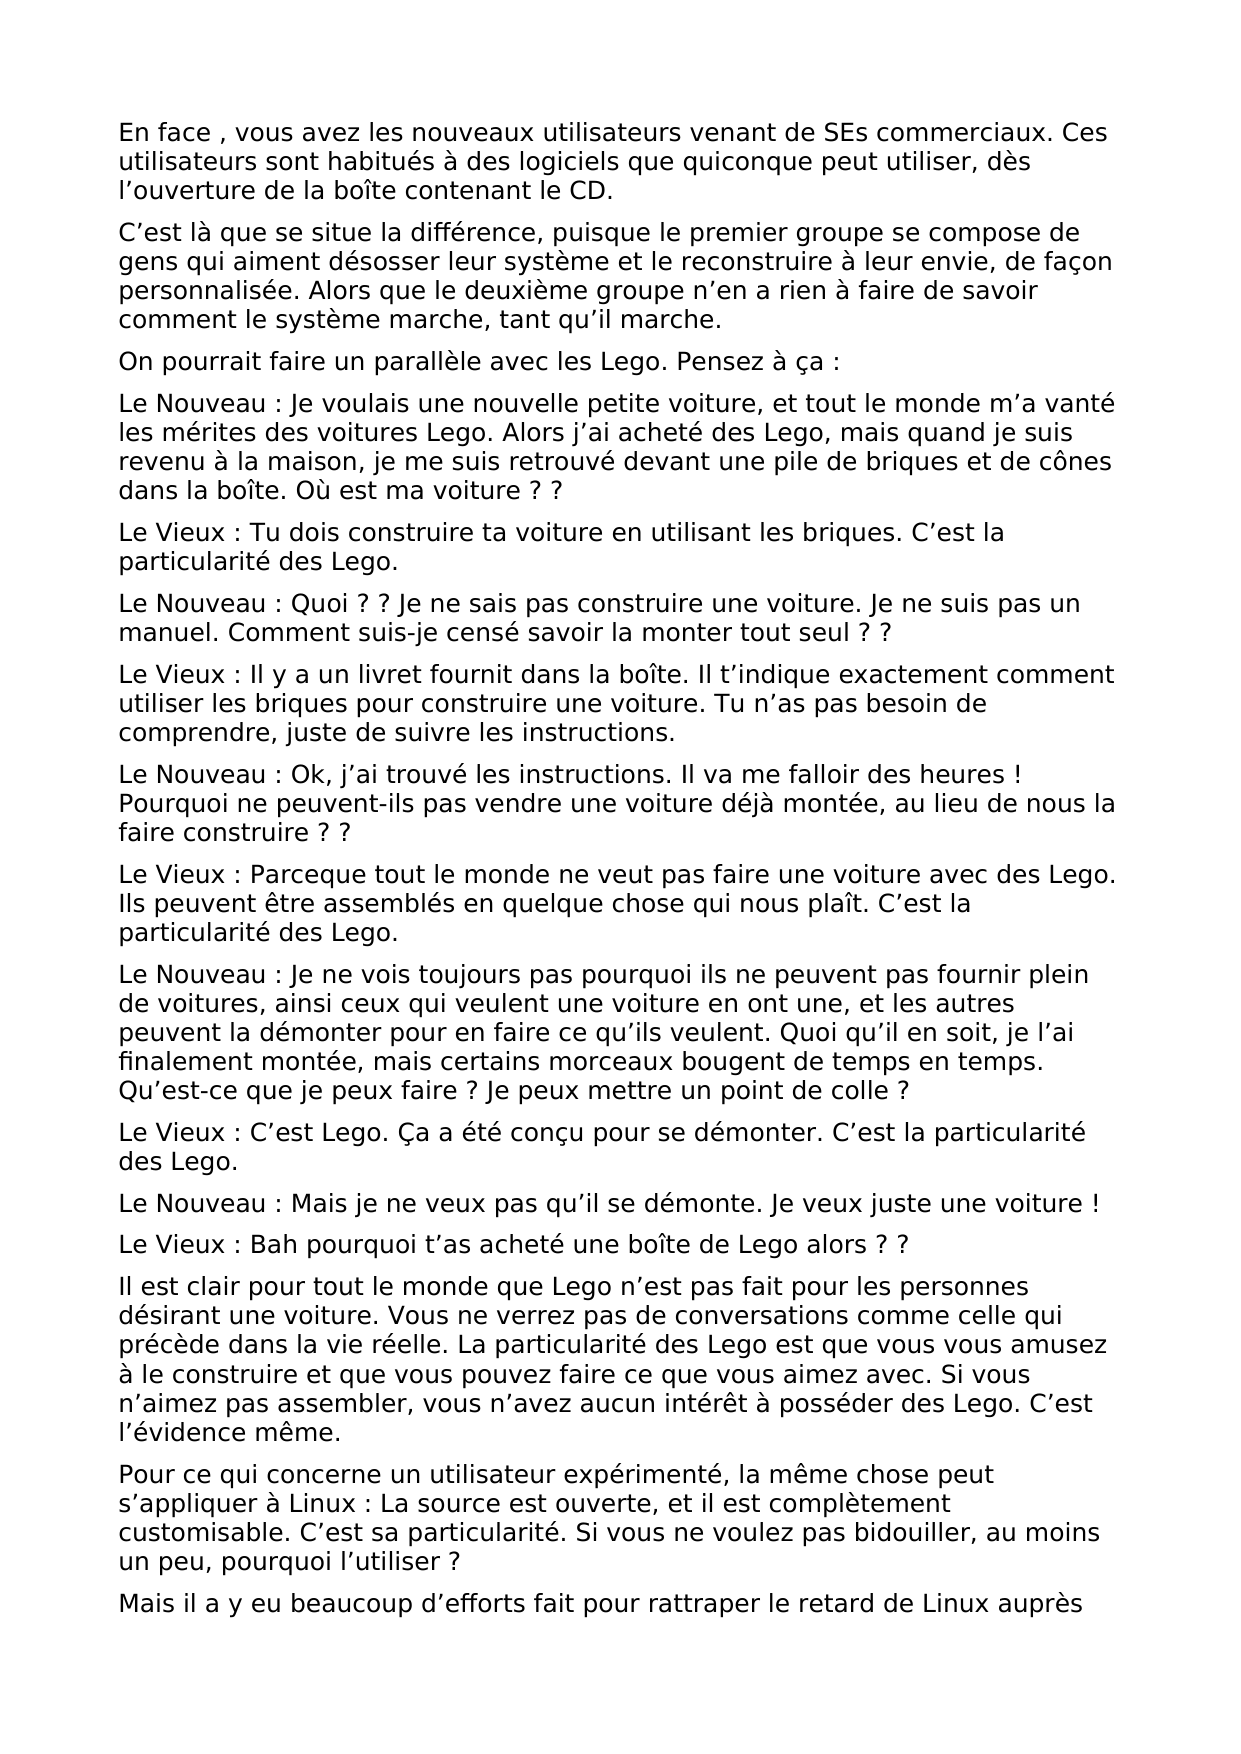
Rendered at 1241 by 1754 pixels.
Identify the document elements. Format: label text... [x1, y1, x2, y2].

text C’est là que se situe la différence, puisque le premier groupe se compose de gens qui aiment désosser leur système et le reconstruire à leur envie, de façon personnalisée. Alors que le deuxième groupe n’en a rien à faire de savoir comment le système marche, tant qu’il marche. [118, 218, 1122, 335]
text Le Vieux : Bah pourquoi t’as acheté une boîte de Lego alors ? ? [118, 1231, 1122, 1260]
text Pour ce qui concerne un utilisateur expérimenté, la même chose peut s’appliquer à Linux : La source est ouverte, et il est complètement customisable. C’est sa particularité. Si vous ne voulez pas bidouiller, au moins un peu, pourquoi l’utiliser ? [118, 1460, 1122, 1576]
text On pourrait faire un parallèle avec les Lego. Pensez à ça : [118, 347, 1122, 376]
text Le Nouveau : Ok, j’ai trouvé les instructions. Il va me falloir des heures ! Pourquoi ne peuvent-ils pas vendre une voiture déjà montée, au lieu de nous la faire construire ? ? [118, 760, 1122, 847]
text Le Vieux : C’est Lego. Ça a été conçu pour se démonter. C’est la particularité des Lego. [118, 1118, 1122, 1176]
text Le Nouveau : Je voulais une nouvelle petite voiture, et tout le monde m’a vanté les mérites des voitures Lego. Alors j’ai acheté des Lego, mais quand je suis revenu à la maison, je me suis retrouvé devant une pile de briques et de cônes dans la boîte. Où est ma voiture ? ? [118, 389, 1122, 506]
text Le Vieux : Tu dois construire ta voiture en utilisant les briques. C’est la particularité des Lego. [118, 518, 1122, 576]
text Mais il a y eu beaucoup d’efforts fait pour rattraper le retard de Linux auprès [118, 1589, 1122, 1618]
text Le Vieux : Parceque tout le monde ne veut pas faire une voiture avec des Lego. Ils peuvent être assemblés en quelque chose qui nous plaît. C’est la particularité des Lego. [118, 860, 1122, 947]
text En face , vous avez les nouveaux utilisateurs venant de SEs commerciaux. Ces utilisateurs sont habitués à des logiciels que quiconque peut utiliser, dès l’ouverture de la boîte contenant le CD. [118, 118, 1122, 206]
text Le Nouveau : Je ne vois toujours pas pourquoi ils ne peuvent pas fournir plein de voitures, ainsi ceux qui veulent une voiture en ont une, et les autres peuvent la démonter pour en faire ce qu’ils veulent. Quoi qu’il en soit, je l’ai finalement montée, mais certains morceaux bougent de temps en temps. Qu’est-ce que je peux faire ? Je peux mettre un point de colle ? [118, 960, 1122, 1106]
text Le Nouveau : Quoi ? ? Je ne sais pas construire une voiture. Je ne suis pas un manuel. Comment suis-je censé savoir la monter tout seul ? ? [118, 589, 1122, 647]
text Le Nouveau : Mais je ne veux pas qu’il se démonte. Je veux juste une voiture ! [118, 1189, 1122, 1218]
text Il est clair pour tout le monde que Lego n’est pas fait pour les personnes désirant une voiture. Vous ne verrez pas de conversations comme celle qui précède dans la vie réelle. La particularité des Lego est que vous vous amusez à le construire et que vous pouvez faire ce que vous aimez avec. Si vous n’aimez pas assembler, vous n’avez aucun intérêt à posséder des Lego. C’est l’évidence même. [118, 1272, 1122, 1447]
text Le Vieux : Il y a un livret fournit dans la boîte. Il t’indique exactement comment utiliser les briques pour construire une voiture. Tu n’as pas besoin de comprendre, juste de suivre les instructions. [118, 660, 1122, 747]
